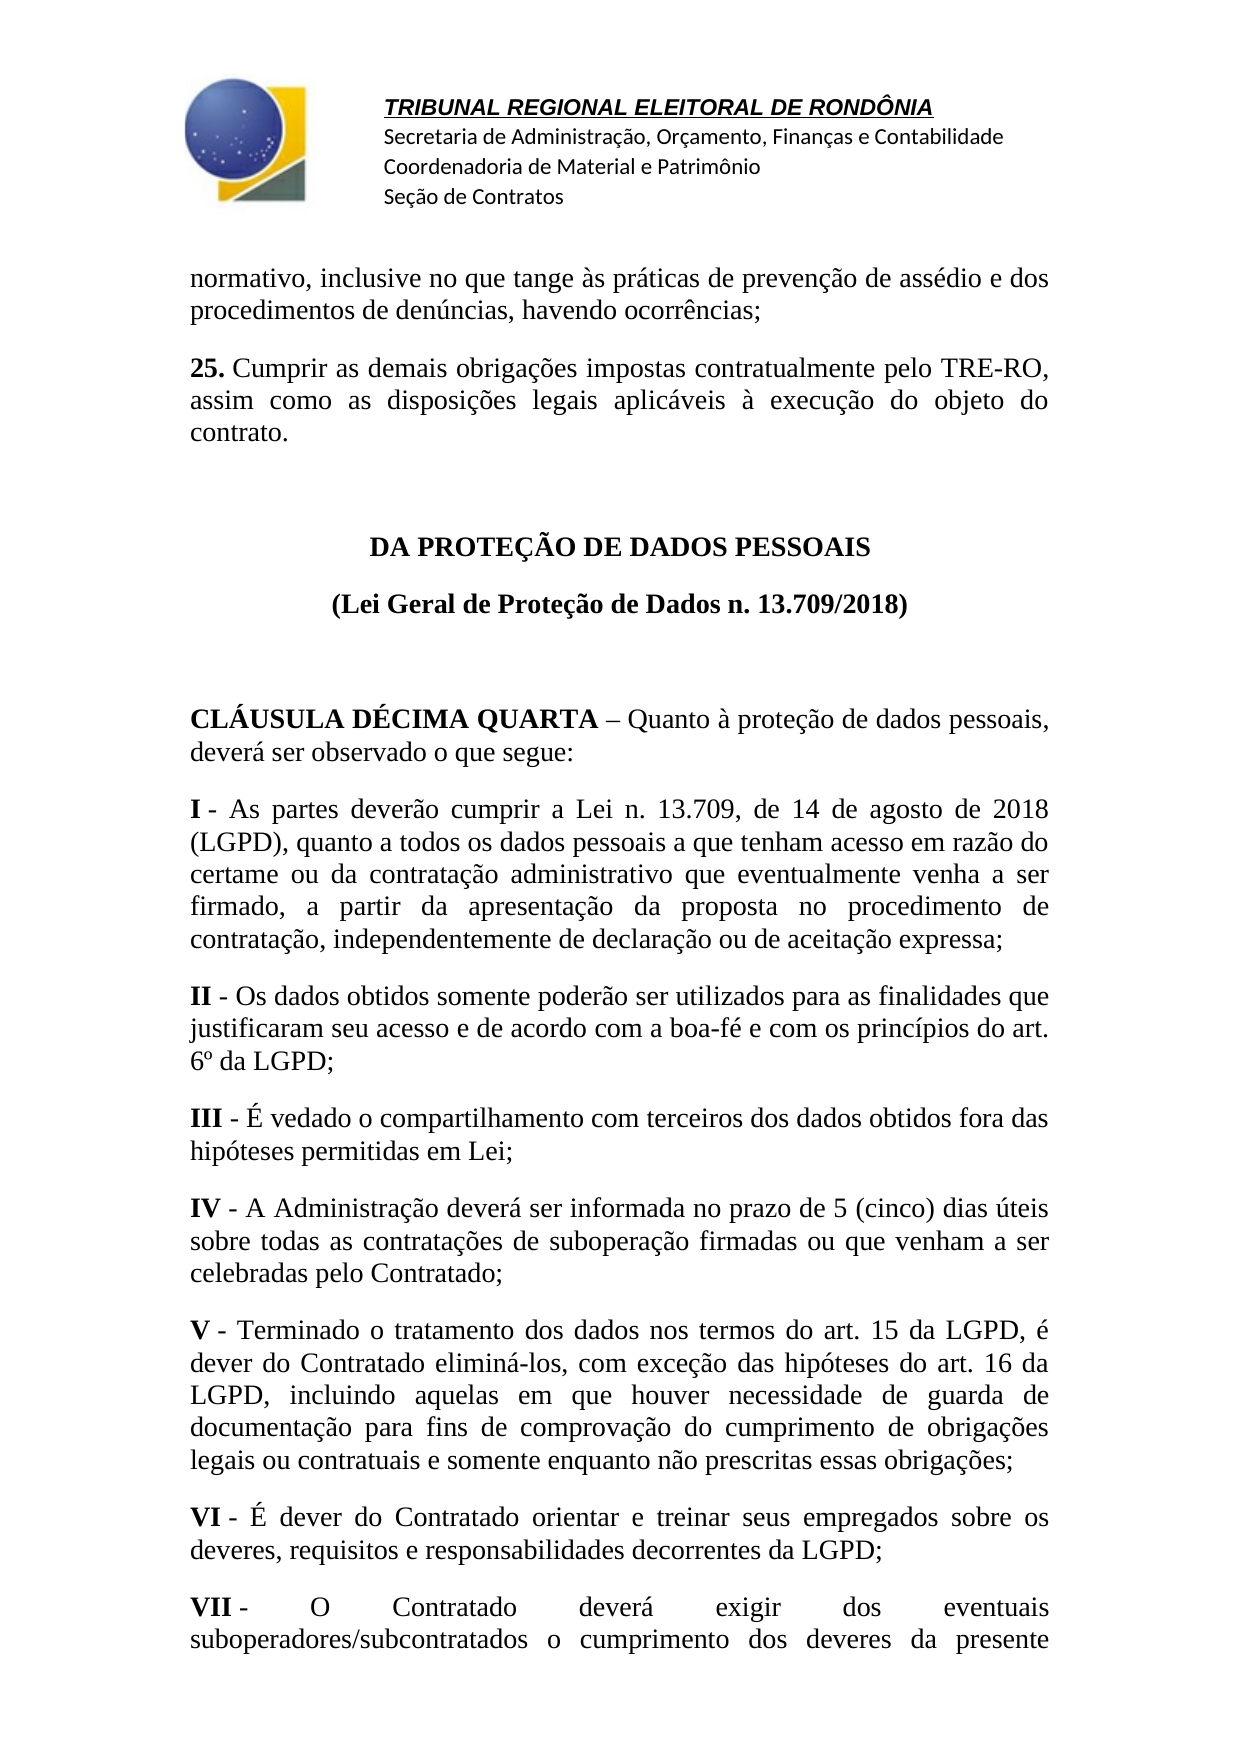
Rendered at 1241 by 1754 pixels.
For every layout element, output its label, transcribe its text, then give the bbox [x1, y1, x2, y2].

text IV - A Administração deverá ser informada no prazo de 5 (cinco) dias úteis sobre todas as contratações de suboperação firmadas ou que venham a ser celebradas pelo Contratado; [190, 1191, 1051, 1288]
text DA PROTEÇÃO DE DADOS PESSOAIS [190, 530, 1051, 563]
text normativo, inclusive no que tange às práticas de prevenção de assédio e dos procedimentos de denúncias, havendo ocorrências; [190, 261, 1051, 326]
text VII - O Contratado deverá exigir dos eventuais suboperadores/subcontratados o cumprimento dos deveres da presente [190, 1590, 1051, 1655]
text I - As partes deverão cumprir a Lei n. 13.709, de 14 de agosto de 2018 (LGPD), quanto a todos os dados pessoais a que tenham acesso em razão do certame ou da contratação administrativo que eventualmente venha a ser firmado, a partir da apresentação da proposta no procedimento de contratação, independentemente de declaração ou de aceitação expressa; [190, 792, 1051, 954]
text III - É vedado o compartilhamento com terceiros dos dados obtidos fora das hipóteses permitidas em Lei; [190, 1101, 1051, 1166]
text 25. Cumprir as demais obrigações impostas contratualmente pelo TRE-RO, assim como as disposições legais aplicáveis à execução do objeto do contrato. [190, 351, 1051, 448]
text CLÁUSULA DÉCIMA QUARTA – Quanto à proteção de dados pessoais, deverá ser observado o que segue: [190, 702, 1051, 767]
text VI - É dever do Contratado orientar e treinar seus empregados sobre os deveres, requisitos e responsabilidades decorrentes da LGPD; [190, 1500, 1051, 1565]
text V - Terminado o tratamento dos dados nos termos do art. 15 da LGPD, é dever do Contratado eliminá-los, com exceção das hipóteses do art. 16 da LGPD, incluindo aquelas em que houver necessidade de guarda de documentação para fins de comprovação do cumprimento de obrigações legais ou contratuais e somente enquanto não prescritas essas obrigações; [190, 1313, 1051, 1475]
text (Lei Geral de Proteção de Dados n. 13.709/2018) [190, 588, 1051, 620]
text II - Os dados obtidos somente poderão ser utilizados para as finalidades que justificaram seu acesso e de acordo com a boa-fé e com os princípios do art. 6º da LGPD; [190, 979, 1051, 1076]
